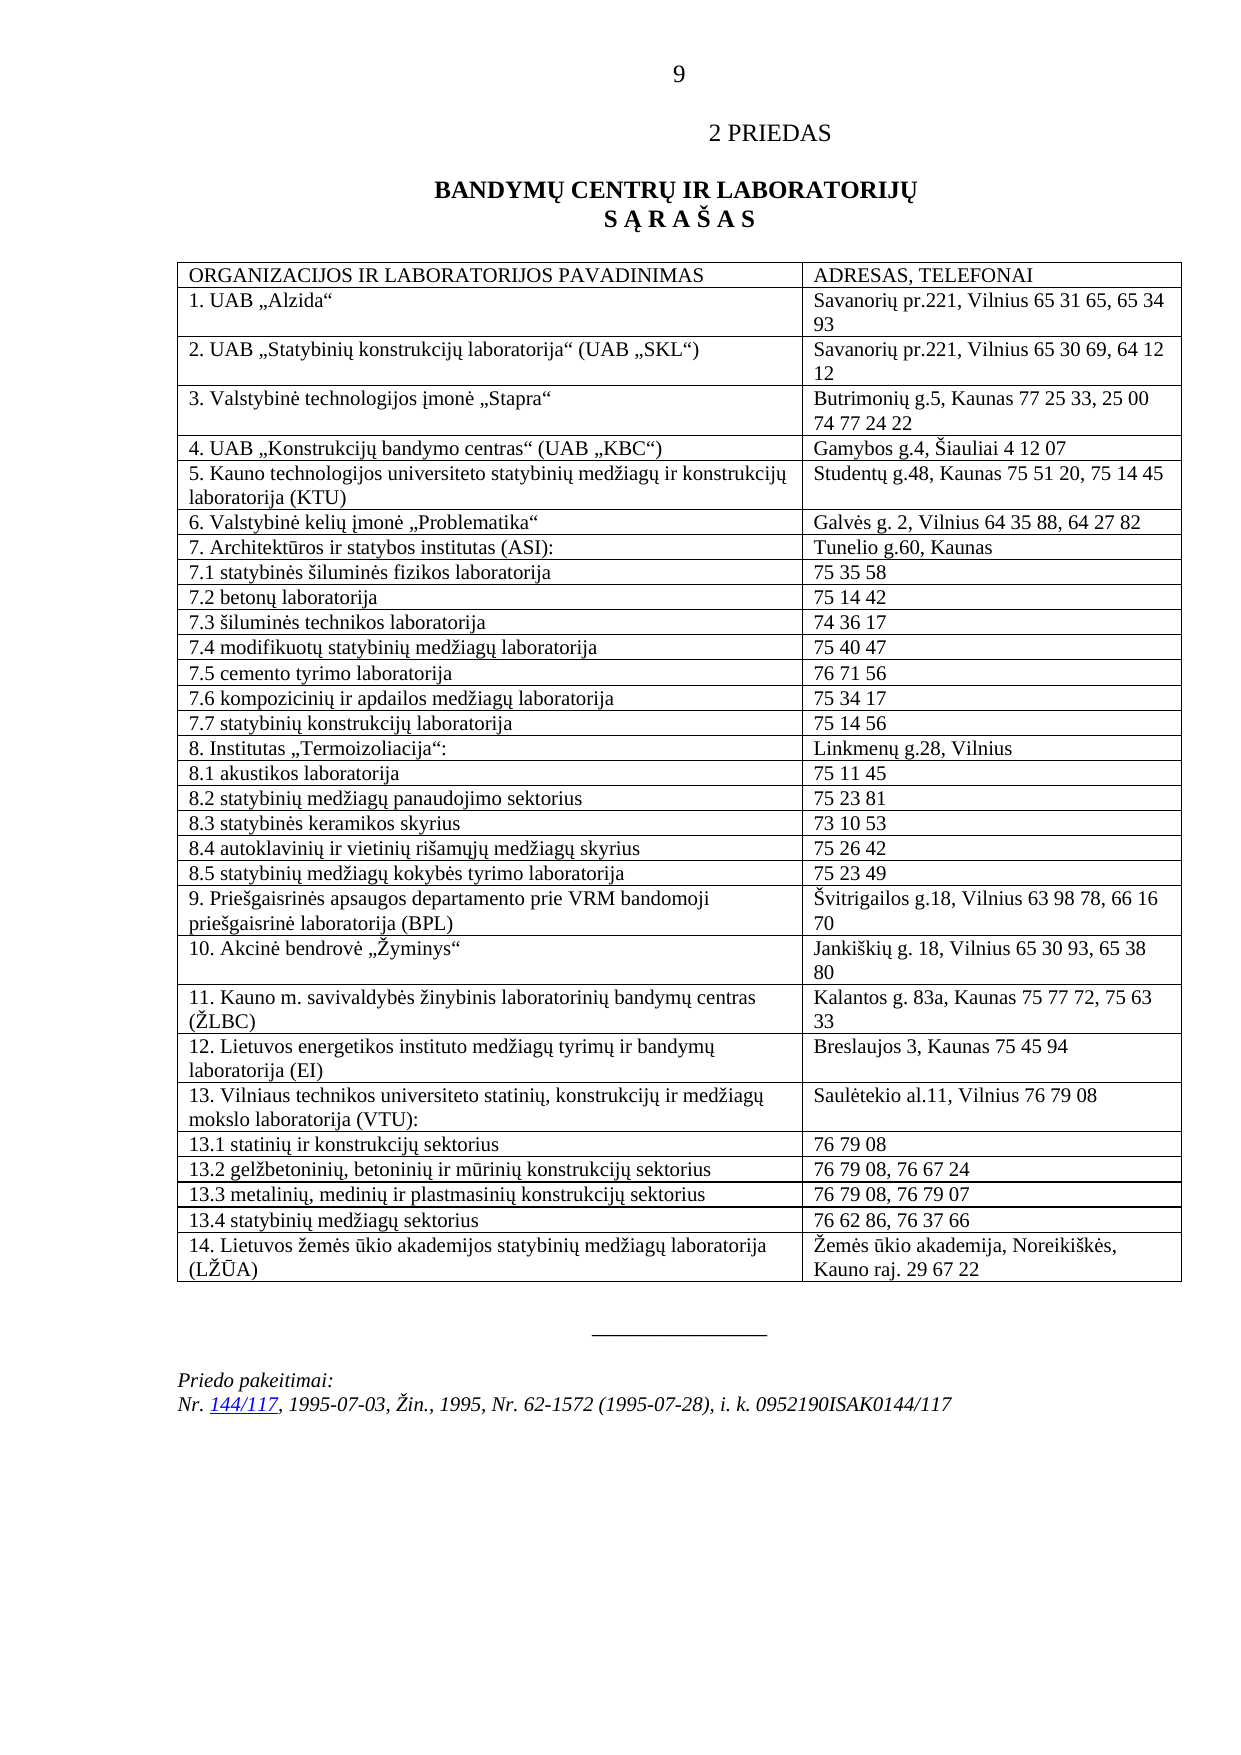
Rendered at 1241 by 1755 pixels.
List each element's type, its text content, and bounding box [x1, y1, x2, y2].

table_cell 75 14 56 [803, 711, 1181, 735]
table_cell 8.1 akustikos laboratorija [178, 761, 802, 785]
table_cell 5. Kauno technologijos universiteto statybinių medžiagų ir konstrukcijų laboratorija (KTU) [178, 461, 802, 509]
table_cell Breslaujos 3, Kaunas 75 45 94 [803, 1034, 1181, 1082]
table_cell Galvės g. 2, Vilnius 64 35 88, 64 27 82 [803, 510, 1181, 534]
table_cell 13.2 gelžbetoninių, betoninių ir mūrinių konstrukcijų sektorius [178, 1157, 802, 1181]
table_cell 10. Akcinė bendrovė „Žyminys“ [178, 936, 802, 984]
table_cell 8. Institutas „Termoizoliacija“: [178, 736, 802, 760]
table_cell Švitrigailos g.18, Vilnius 63 98 78, 66 16 70 [803, 886, 1181, 934]
text 2 PRIEDAS [177, 118, 1181, 147]
table_cell 73 10 53 [803, 811, 1181, 835]
table_cell 1. UAB „Alzida“ [178, 288, 802, 336]
table_cell 75 34 17 [803, 686, 1181, 709]
table_cell 75 40 47 [803, 635, 1181, 659]
text Priedo pakeitimai: [177, 1368, 1181, 1392]
table_cell 7.7 statybinių konstrukcijų laboratorija [178, 711, 802, 735]
table_cell 7.6 kompozicinių ir apdailos medžiagų laboratorija [178, 686, 802, 709]
table_cell 7.3 šiluminės technikos laboratorija [178, 610, 802, 634]
table_header ADRESAS, TELEFONAI [803, 263, 1181, 287]
text Nr. 144/117, 1995-07-03, Žin., 1995, Nr. 62-1572 (1995-07-28), i. k. 0952190ISAK0144/117 [177, 1392, 1181, 1416]
table_cell Saulėtekio al.11, Vilnius 76 79 08 [803, 1083, 1181, 1131]
table_cell 7. Architektūros ir statybos institutas (ASI): [178, 535, 802, 559]
table_cell 76 79 08 [803, 1132, 1181, 1156]
table_cell Butrimonių g.5, Kaunas 77 25 33, 25 00 74 77 24 22 [803, 386, 1181, 434]
table_cell 8.3 statybinės keramikos skyrius [178, 811, 802, 835]
table_cell 7.2 betonų laboratorija [178, 585, 802, 609]
table_cell 74 36 17 [803, 610, 1181, 634]
table_cell 4. UAB „Konstrukcijų bandymo centras“ (UAB „KBC“) [178, 436, 802, 459]
table_cell Studentų g.48, Kaunas 75 51 20, 75 14 45 [803, 461, 1181, 509]
table_cell 14. Lietuvos žemės ūkio akademijos statybinių medžiagų laboratorija (LŽŪA) [178, 1233, 802, 1281]
table_cell 75 23 49 [803, 861, 1181, 885]
table_cell 6. Valstybinė kelių įmonė „Problematika“ [178, 510, 802, 534]
table_cell 13. Vilniaus technikos universiteto statinių, konstrukcijų ir medžiagų mokslo laboratorija (VTU): [178, 1083, 802, 1131]
text SĄRAŠAS [177, 204, 1181, 233]
table_cell 8.4 autoklavinių ir vietinių rišamųjų medžiagų skyrius [178, 836, 802, 860]
table_cell Žemės ūkio akademija, Noreikiškės, Kauno raj. 29 67 22 [803, 1233, 1181, 1281]
table_cell 76 71 56 [803, 660, 1181, 684]
table_cell 8.2 statybinių medžiagų panaudojimo sektorius [178, 786, 802, 810]
table_cell Linkmenų g.28, Vilnius [803, 736, 1181, 760]
table_cell 75 23 81 [803, 786, 1181, 810]
table_cell 75 35 58 [803, 560, 1181, 584]
table_cell 76 62 86, 76 37 66 [803, 1208, 1181, 1232]
table_cell Savanorių pr.221, Vilnius 65 30 69, 64 12 12 [803, 337, 1181, 385]
table_cell 13.4 statybinių medžiagų sektorius [178, 1208, 802, 1232]
table_cell 75 14 42 [803, 585, 1181, 609]
table_cell 8.5 statybinių medžiagų kokybės tyrimo laboratorija [178, 861, 802, 885]
table_cell 13.1 statinių ir konstrukcijų sektorius [178, 1132, 802, 1156]
table_cell 9. Priešgaisrinės apsaugos departamento prie VRM bandomoji priešgaisrinė laboratorija (BPL) [178, 886, 802, 934]
table_cell Kalantos g. 83a, Kaunas 75 77 72, 75 63 33 [803, 985, 1181, 1033]
table_cell 75 26 42 [803, 836, 1181, 860]
table_cell Gamybos g.4, Šiauliai 4 12 07 [803, 436, 1181, 459]
table_cell Jankiškių g. 18, Vilnius 65 30 93, 65 38 80 [803, 936, 1181, 984]
table_cell 2. UAB „Statybinių konstrukcijų laboratorija“ (UAB „SKL“) [178, 337, 802, 385]
table_cell 13.3 metalinių, medinių ir plastmasinių konstrukcijų sektorius [178, 1183, 802, 1206]
table_cell 7.4 modifikuotų statybinių medžiagų laboratorija [178, 635, 802, 659]
text BANDYMŲ CENTRŲ IR LABORATORIJŲ [177, 176, 1181, 204]
text ______________ [177, 1311, 1181, 1339]
table_cell 11. Kauno m. savivaldybės žinybinis laboratorinių bandymų centras (ŽLBC) [178, 985, 802, 1033]
table_cell Savanorių pr.221, Vilnius 65 31 65, 65 34 93 [803, 288, 1181, 336]
table_cell 7.1 statybinės šiluminės fizikos laboratorija [178, 560, 802, 584]
table_cell 76 79 08, 76 67 24 [803, 1157, 1181, 1181]
table_cell 76 79 08, 76 79 07 [803, 1183, 1181, 1206]
table_header ORGANIZACIJOS IR LABORATORIJOS PAVADINIMAS [178, 263, 802, 287]
table_cell 3. Valstybinė technologijos įmonė „Stapra“ [178, 386, 802, 434]
table_cell 75 11 45 [803, 761, 1181, 785]
table_cell 12. Lietuvos energetikos instituto medžiagų tyrimų ir bandymų laboratorija (EI) [178, 1034, 802, 1082]
table_cell Tunelio g.60, Kaunas [803, 535, 1181, 559]
table_cell 7.5 cemento tyrimo laboratorija [178, 660, 802, 684]
